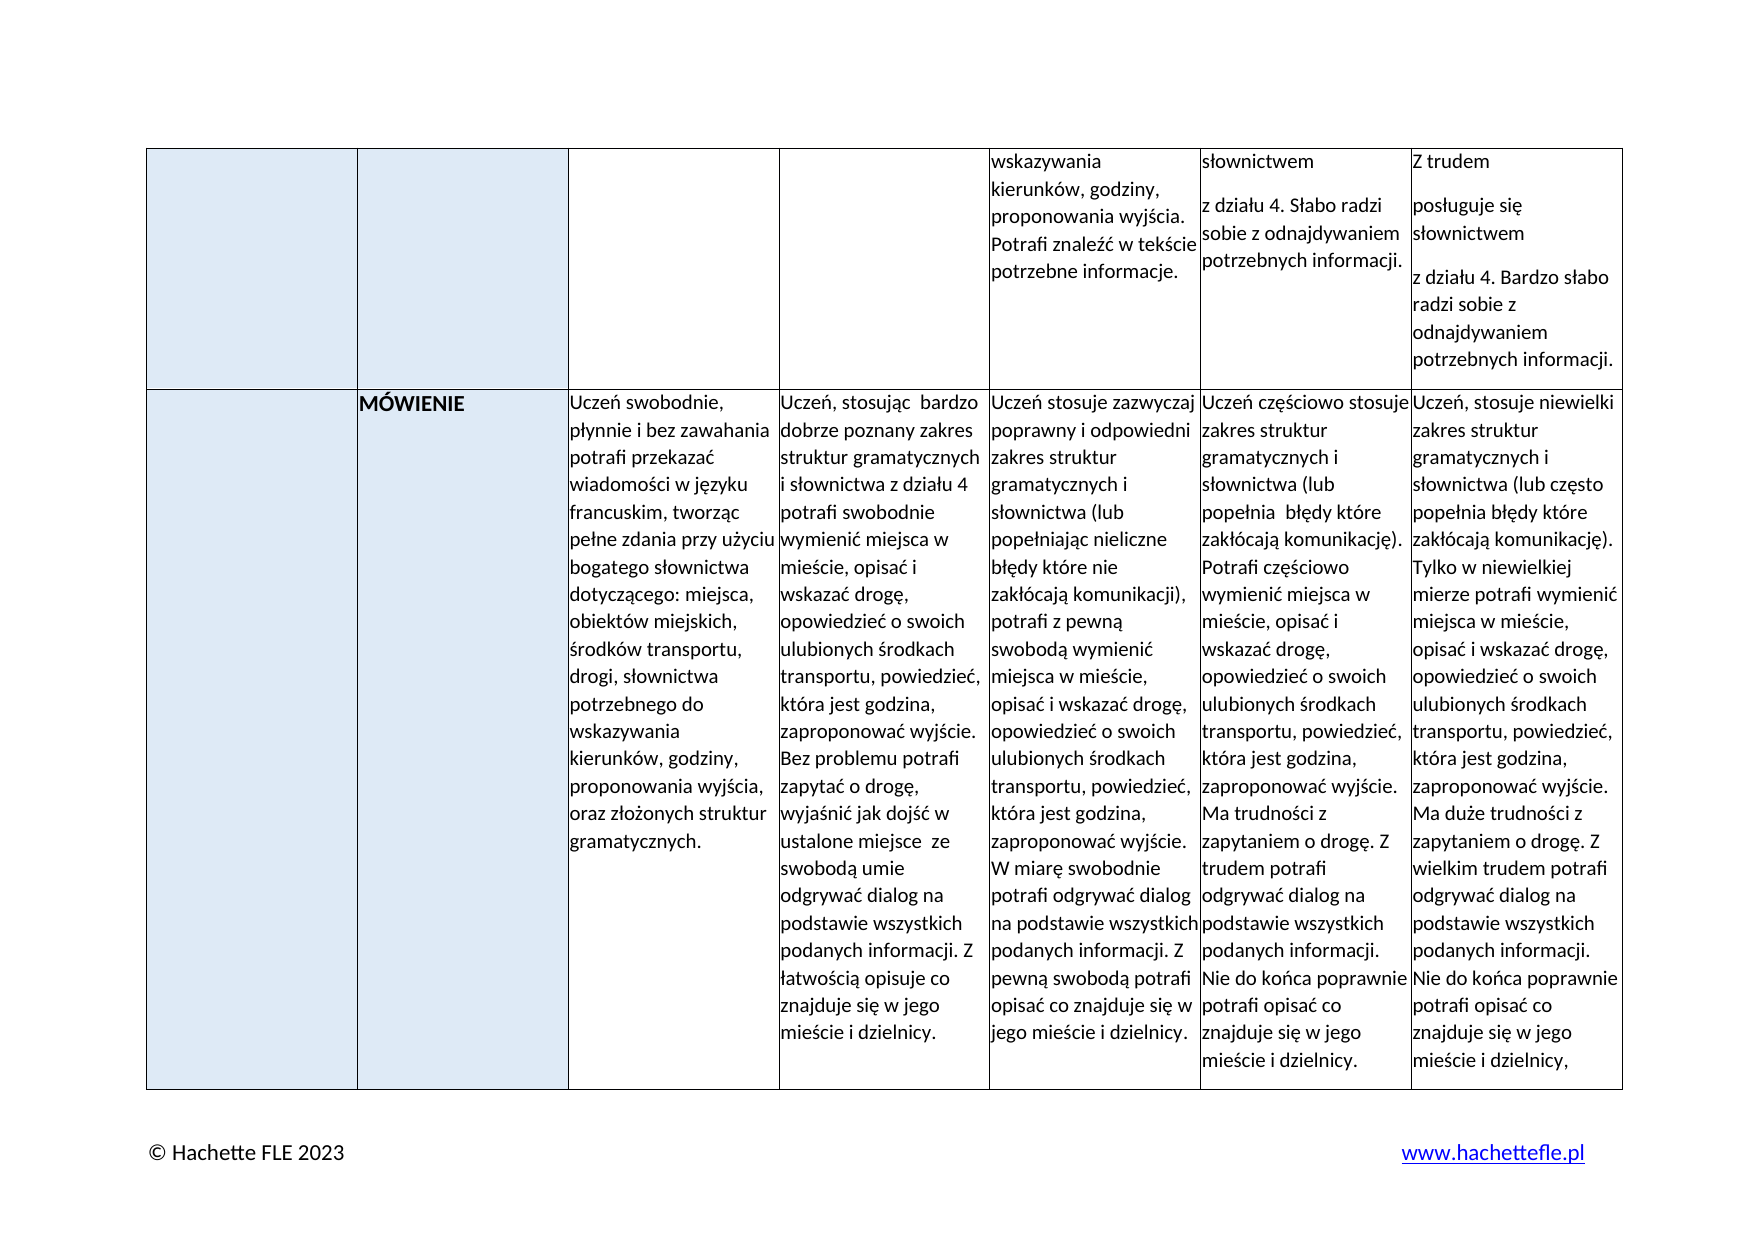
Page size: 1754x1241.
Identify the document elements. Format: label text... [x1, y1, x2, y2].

table_cell [147, 149, 357, 388]
table_cell [147, 390, 357, 1089]
table_cell Uczeń, stosując bardzo dobrze poznany zakres struktur gramatycznych i słownictwa z działu 4 potrafi swobodnie wymienić miejsca w mieście, opisać i wskazać drogę, opowiedzieć o swoich ulubionych środkach transportu, powiedzieć, która jest godzina, zaproponować wyjście. Bez problemu potrafi zapytać o drogę, wyjaśnić jak dojść w ustalone miejsce ze swobodą umie odgrywać dialog na podstawie wszystkich podanych informacji. Z łatwością opisuje co znajduje się w jego mieście i dzielnicy. [780, 390, 989, 1089]
table_cell MÓWIENIE [358, 390, 568, 1089]
table_cell Uczeń, stosuje niewielki zakres struktur gramatycznych i słownictwa (lub często popełnia błędy które zakłócają komunikację). Tylko w niewielkiej mierze potrafi wymienić miejsca w mieście, opisać i wskazać drogę, opowiedzieć o swoich ulubionych środkach transportu, powiedzieć, która jest godzina, zaproponować wyjście. Ma duże trudności z zapytaniem o drogę. Z wielkim trudem potrafi odgrywać dialog na podstawie wszystkich podanych informacji. Nie do końca poprawnie potrafi opisać co znajduje się w jego mieście i dzielnicy, [1412, 390, 1622, 1089]
table_cell [569, 149, 779, 388]
table_cell [358, 149, 568, 388]
table_cell słownictwem z działu 4. Słabo radzi sobie z odnajdywaniem potrzebnych informacji. [1201, 149, 1411, 388]
table_cell [780, 149, 989, 388]
table_cell Uczeń stosuje zazwyczaj poprawny i odpowiedni zakres struktur gramatycznych i słownictwa (lub popełniając nieliczne błędy które nie zakłócają komunikacji), potrafi z pewną swobodą wymienić miejsca w mieście, opisać i wskazać drogę, opowiedzieć o swoich ulubionych środkach transportu, powiedzieć, która jest godzina, zaproponować wyjście. W miarę swobodnie potrafi odgrywać dialog na podstawie wszystkich podanych informacji. Z pewną swobodą potrafi opisać co znajduje się w jego mieście i dzielnicy. [990, 390, 1200, 1089]
table_cell Z trudem posługuje się słownictwem z działu 4. Bardzo słabo radzi sobie z odnajdywaniem potrzebnych informacji. [1412, 149, 1622, 388]
table_cell Uczeń swobodnie, płynnie i bez zawahania potrafi przekazać wiadomości w języku francuskim, tworząc pełne zdania przy użyciu bogatego słownictwa dotyczącego: miejsca, obiektów miejskich, środków transportu, drogi, słownictwa potrzebnego do wskazywania kierunków, godziny, proponowania wyjścia, oraz złożonych struktur gramatycznych. [569, 390, 779, 1089]
table_cell Uczeń częściowo stosuje zakres struktur gramatycznych i słownictwa (lub popełnia błędy które zakłócają komunikację). Potrafi częściowo wymienić miejsca w mieście, opisać i wskazać drogę, opowiedzieć o swoich ulubionych środkach transportu, powiedzieć, która jest godzina, zaproponować wyjście. Ma trudności z zapytaniem o drogę. Z trudem potrafi odgrywać dialog na podstawie wszystkich podanych informacji. Nie do końca poprawnie potrafi opisać co znajduje się w jego mieście i dzielnicy. [1201, 390, 1411, 1089]
table_cell wskazywania kierunków, godziny, proponowania wyjścia. Potrafi znaleźć w tekście potrzebne informacje. [990, 149, 1200, 388]
